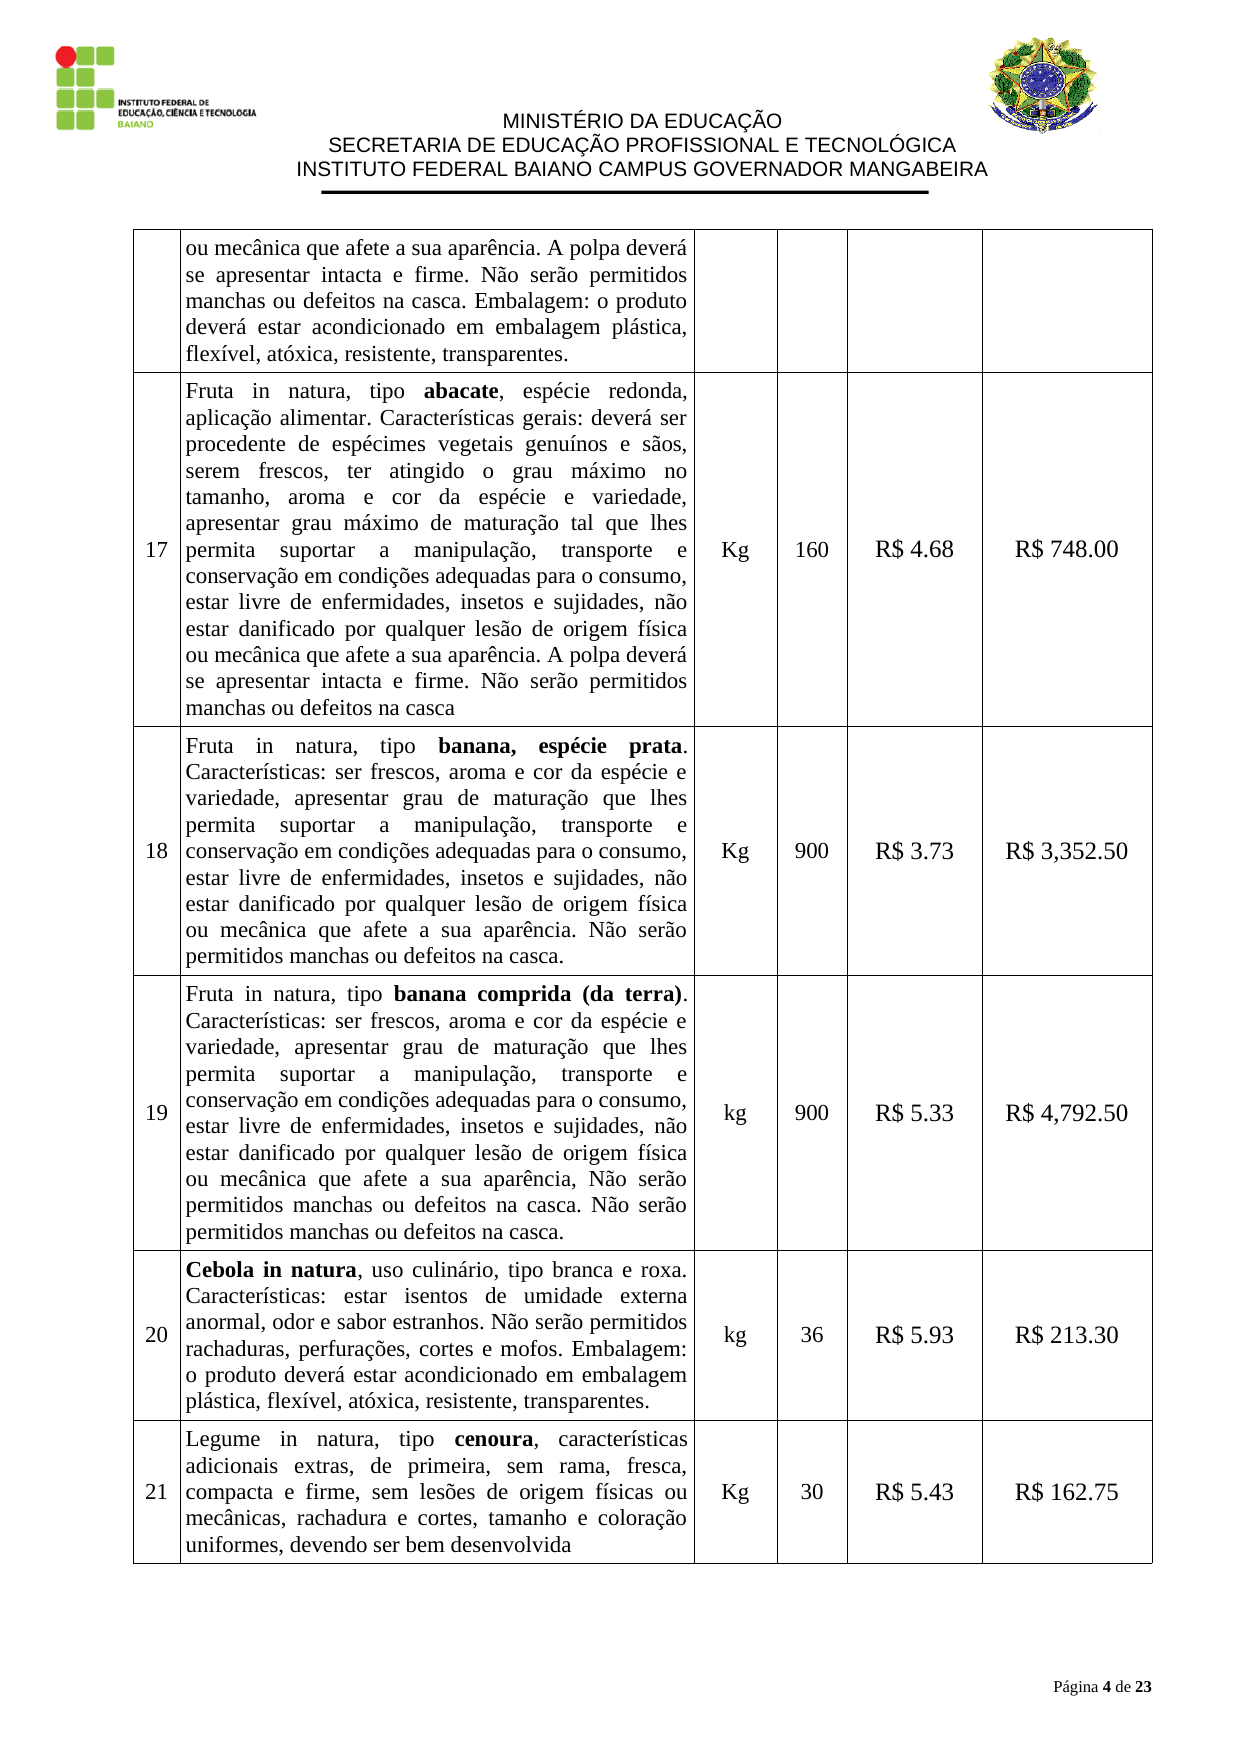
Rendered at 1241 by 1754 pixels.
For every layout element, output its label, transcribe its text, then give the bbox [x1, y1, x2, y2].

table_cell Fruta in natura, tipo banana, espécie prata. Características: ser frescos, aroma e cor da espécie e variedade, apresentar grau de maturação que lhes permita suportar a manipulação, transporte e conservação em condições adequadas para o consumo, estar livre de enfermidades, insetos e sujidades, não estar danificado por qualquer lesão de origem física ou mecânica que afete a sua aparência. Não serão permitidos manchas ou defeitos na casca. [181, 727, 694, 975]
table_cell [778, 230, 847, 372]
table_cell 900 [778, 976, 847, 1250]
table_cell kg [695, 1251, 777, 1419]
table_cell R$ 5,43 [848, 1421, 982, 1563]
table_cell R$ 4.792,50 [983, 976, 1152, 1250]
table_cell Legume in natura, tipo cenoura, características adicionais extras, de primeira, sem rama, fresca, compacta e firme, sem lesões de origem físicas ou mecânicas, rachadura e cortes, tamanho e coloração uniformes, devendo ser bem desenvolvida [181, 1421, 694, 1563]
table_cell Fruta in natura, tipo banana comprida (da terra). Características: ser frescos, aroma e cor da espécie e variedade, apresentar grau de maturação que lhes permita suportar a manipulação, transporte e conservação em condições adequadas para o consumo, estar livre de enfermidades, insetos e sujidades, não estar danificado por qualquer lesão de origem física ou mecânica que afete a sua aparência, Não serão permitidos manchas ou defeitos na casca. Não serão permitidos manchas ou defeitos na casca. [181, 976, 694, 1250]
table_cell 17 [134, 373, 180, 726]
table_cell R$ 3,73 [848, 727, 982, 975]
table_cell Kg [695, 1421, 777, 1563]
table_cell [695, 230, 777, 372]
table_cell 18 [134, 727, 180, 975]
table_cell [983, 230, 1152, 372]
table_cell Fruta in natura, tipo abacate, espécie redonda, aplicação alimentar. Características gerais: deverá ser procedente de espécimes vegetais genuínos e sãos, serem frescos, ter atingido o grau máximo no tamanho, aroma e cor da espécie e variedade, apresentar grau máximo de maturação tal que lhes permita suportar a manipulação, transporte e conservação em condições adequadas para o consumo, estar livre de enfermidades, insetos e sujidades, não estar danificado por qualquer lesão de origem física ou mecânica que afete a sua aparência. A polpa deverá se apresentar intacta e firme. Não serão permitidos manchas ou defeitos na casca [181, 373, 694, 726]
table_cell 30 [778, 1421, 847, 1563]
table_cell R$ 748,00 [983, 373, 1152, 726]
table_cell R$ 5,33 [848, 976, 982, 1250]
table_cell R$ 213,30 [983, 1251, 1152, 1419]
table_cell ou mecânica que afete a sua aparência. A polpa deverá se apresentar intacta e firme. Não serão permitidos manchas ou defeitos na casca. Embalagem: o produto deverá estar acondicionado em embalagem plástica, flexível, atóxica, resistente, transparentes. [181, 230, 694, 372]
table_cell kg [695, 976, 777, 1250]
table_cell 36 [778, 1251, 847, 1419]
table_cell 20 [134, 1251, 180, 1419]
table_cell [134, 230, 180, 372]
table_cell Cebola in natura, uso culinário, tipo branca e roxa. Características: estar isentos de umidade externa anormal, odor e sabor estranhos. Não serão permitidos rachaduras, perfurações, cortes e mofos. Embalagem: o produto deverá estar acondicionado em embalagem plástica, flexível, atóxica, resistente, transparentes. [181, 1251, 694, 1419]
table_cell Kg [695, 727, 777, 975]
table_cell R$ 5,93 [848, 1251, 982, 1419]
table_cell Kg [695, 373, 777, 726]
table_cell 21 [134, 1421, 180, 1563]
table_cell R$ 162,75 [983, 1421, 1152, 1563]
table_cell 19 [134, 976, 180, 1250]
table_cell R$ 3.352,50 [983, 727, 1152, 975]
table_cell 900 [778, 727, 847, 975]
table_cell R$ 4,68 [848, 373, 982, 726]
table_cell 160 [778, 373, 847, 726]
table_cell R$ 3,35 [848, 230, 982, 372]
